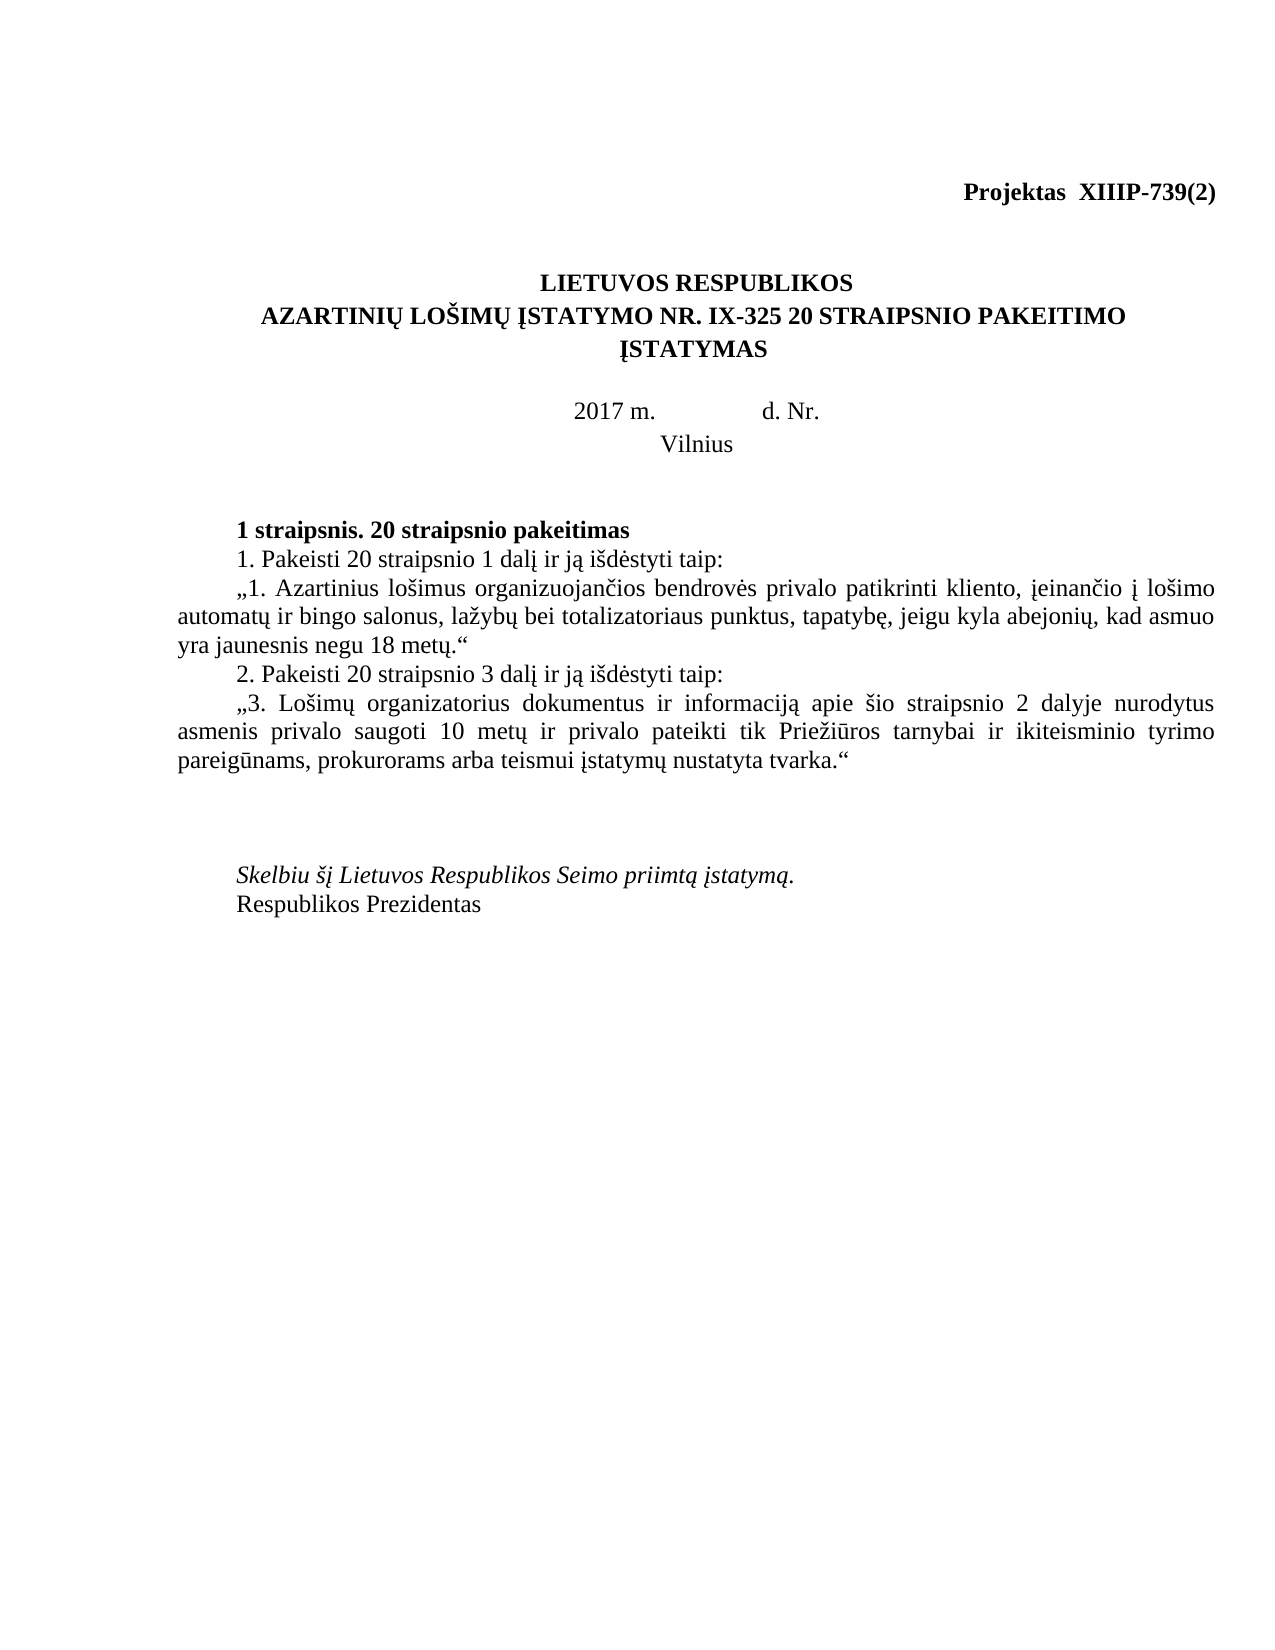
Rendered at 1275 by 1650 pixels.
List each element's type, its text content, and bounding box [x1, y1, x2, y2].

text LIETUVOS RESPUBLIKOS [177, 268, 1216, 296]
text Projektas XIIIP-739(2) [177, 177, 1216, 206]
text Skelbiu šį Lietuvos Respublikos Seimo priimtą įstatymą. [177, 860, 1216, 889]
text „1. Azartinius lošimus organizuojančios bendrovės privalo patikrinti kliento, įeinančio į lošimo automatų ir bingo salonus, lažybų bei totalizatoriaus punktus, tapatybę, jeigu kyla abejonių, kad asmuo yra jaunesnis negu 18 metų.“ [177, 573, 1216, 659]
text AZARTINIŲ LOŠIMŲ ĮSTATYMO Nr. IX-325 20 STRAIPSNIO PAKEITIMO [177, 301, 1216, 330]
text 2. Pakeisti 20 straipsnio 3 dalį ir ją išdėstyti taip: [177, 659, 1216, 688]
text Respublikos Prezidentas [177, 889, 1216, 918]
text 1. Pakeisti 20 straipsnio 1 dalį ir ją išdėstyti taip: [177, 544, 1216, 573]
text 2017 m. d. Nr. [177, 396, 1216, 424]
text „3. Lošimų organizatorius dokumentus ir informaciją apie šio straipsnio 2 dalyje nurodytus asmenis privalo saugoti 10 metų ir privalo pateikti tik Priežiūros tarnybai ir ikiteisminio tyrimo pareigūnams, prokurorams arba teismui įstatymų nustatyta tvarka.“ [177, 688, 1216, 774]
text 1 straipsnis. 20 straipsnio pakeitimas [177, 515, 1216, 544]
text Įstatymas [177, 334, 1216, 363]
text Vilnius [177, 429, 1216, 458]
